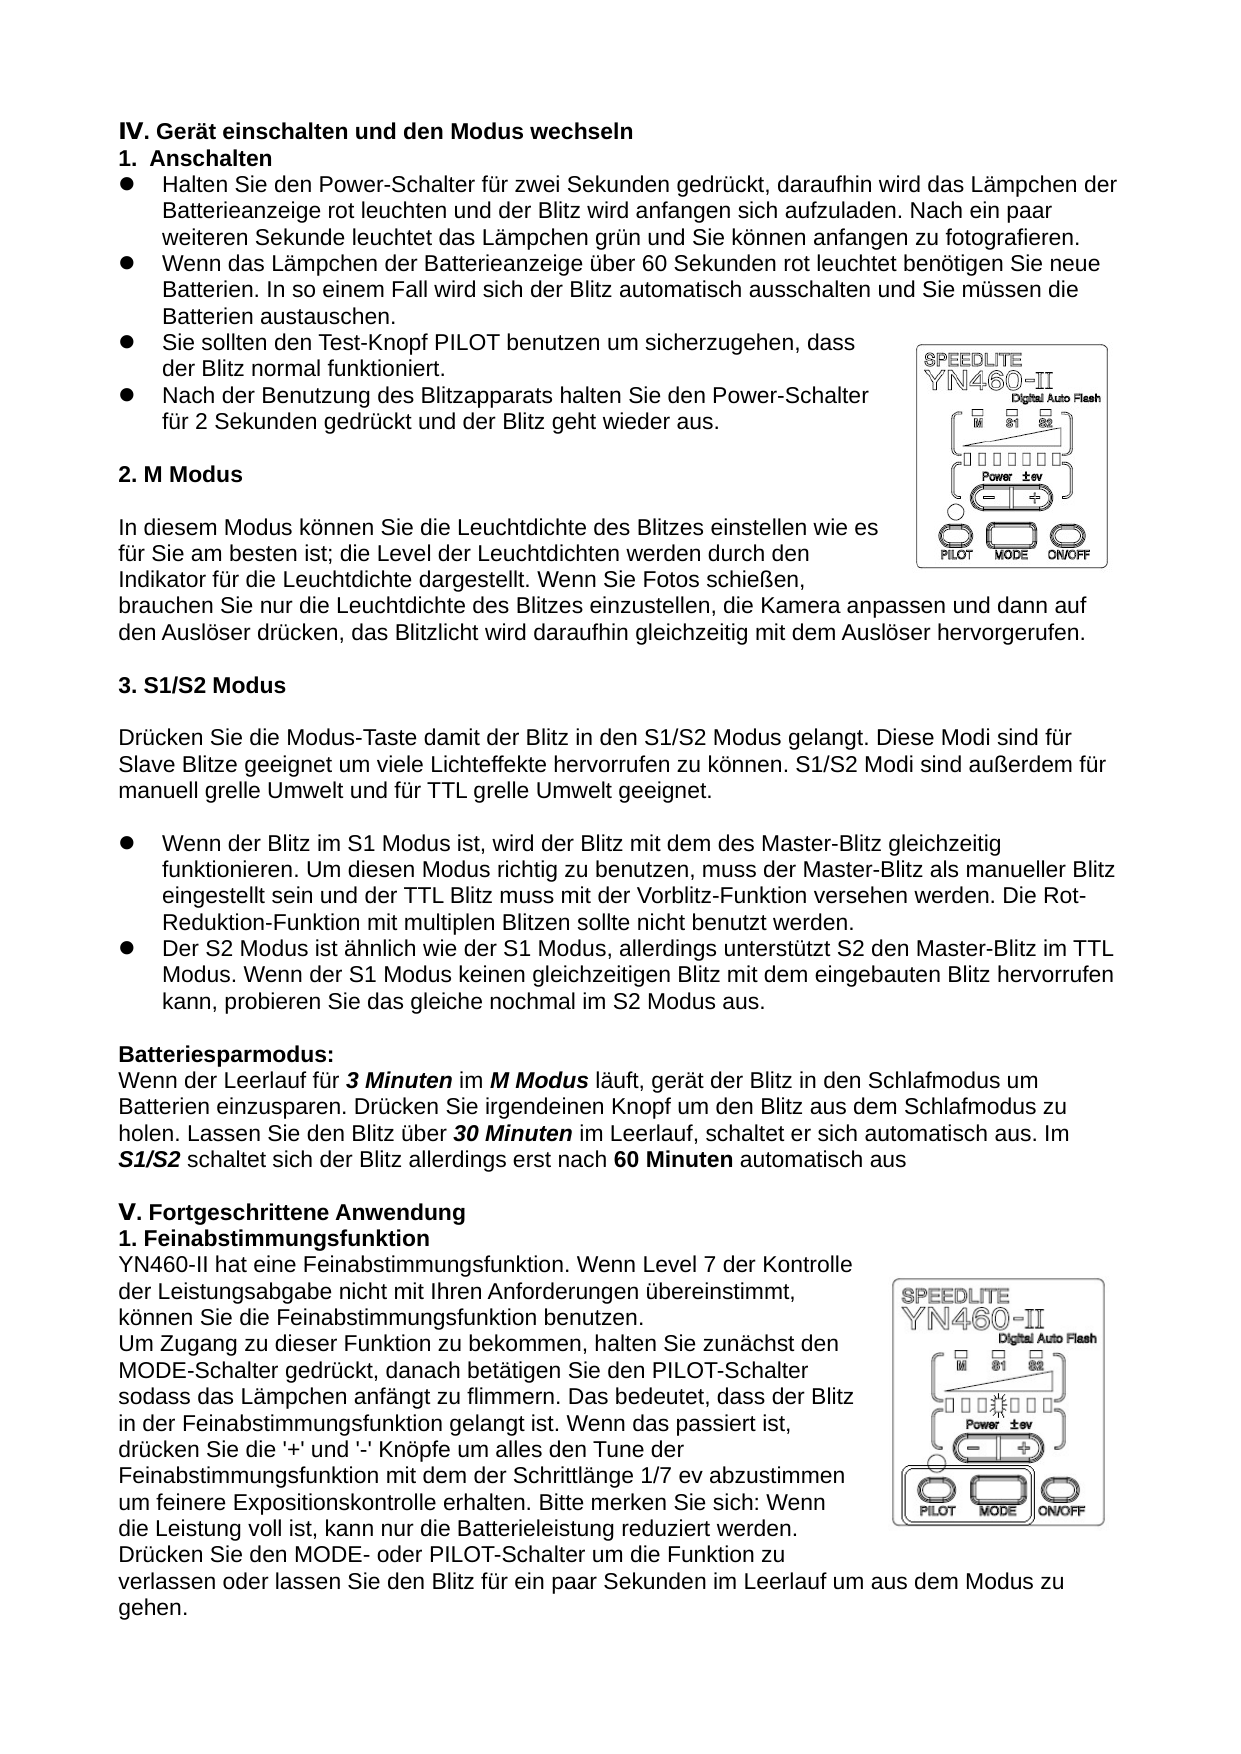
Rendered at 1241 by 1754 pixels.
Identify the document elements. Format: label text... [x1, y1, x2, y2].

text YN460-II hat eine Feinabstimmungsfunktion. Wenn Level 7 der Kontrolle der Leistungsabgabe nicht mit Ihren Anforderungen übereinstimmt, können Sie die Feinabstimmungsfunktion benutzen. [118, 1251, 1122, 1330]
text Ⅴ. Fortgeschrittene Anwendung [118, 1199, 1122, 1225]
text Drücken Sie die Modus-Taste damit der Blitz in den S1/S2 Modus gelangt. Diese Modi sind für Slave Blitze geeignet um viele Lichteffekte hervorrufen zu können. S1/S2 Modi sind außerdem für manuell grelle Umwelt und für TTL grelle Umwelt geeignet. [118, 724, 1122, 803]
text In diesem Modus können Sie die Leuchtdichte des Blitzes einstellen wie es für Sie am besten ist; die Level der Leuchtdichten werden durch den Indikator für die Leuchtdichte dargestellt. Wenn Sie Fotos schießen, brauchen Sie nur die Leuchtdichte des Blitzes einzustellen, die Kamera anpassen und dann auf den Auslöser drücken, das Blitzlicht wird daraufhin gleichzeitig mit dem Auslöser hervorgerufen. [118, 513, 1122, 645]
text 1. Anschalten [118, 144, 1122, 171]
list Wenn das Lämpchen der Batterieanzeige über 60 Sekunden rot leuchtet benötigen Sie neue Batterien. In so einem Fall wird sich der Blitz automatisch ausschalten und Sie müssen die Batterien austauschen. [118, 250, 1122, 329]
list Halten Sie den Power-Schalter für zwei Sekunden gedrückt, daraufhin wird das Lämpchen der Batterieanzeige rot leuchten und der Blitz wird anfangen sich aufzuladen. Nach ein paar weiteren Sekunde leuchtet das Lämpchen grün und Sie können anfangen zu fotografieren. [118, 171, 1122, 250]
list Sie sollten den Test-Knopf PILOT benutzen um sicherzugehen, dass der Blitz normal funktioniert. [118, 329, 1122, 382]
list Nach der Benutzung des Blitzapparats halten Sie den Power-Schalter für 2 Sekunden gedrückt und der Blitz geht wieder aus. [118, 382, 902, 434]
text 1. Feinabstimmungsfunktion [118, 1225, 1122, 1251]
list Wenn der Blitz im S1 Modus ist, wird der Blitz mit dem des Master-Blitz gleichzeitig funktionieren. Um diesen Modus richtig zu benutzen, muss der Master-Blitz als manueller Blitz eingestellt sein und der TTL Blitz muss mit der Vorblitz-Funktion versehen werden. Die Rot-Reduktion-Funktion mit multiplen Blitzen sollte nicht benutzt werden. [118, 830, 1122, 935]
picture [904, 334, 1114, 575]
text 3. S1/S2 Modus [118, 672, 1122, 698]
list Der S2 Modus ist ähnlich wie der S1 Modus, allerdings unterstützt S2 den Master-Blitz im TTL Modus. Wenn der S1 Modus keinen gleichzeitigen Blitz mit dem eingebauten Blitz hervorrufen kann, probieren Sie das gleiche nochmal im S2 Modus aus. [118, 935, 1122, 1014]
text Wenn der Leerlauf für 3 Minuten im M Modus läuft, gerät der Blitz in den Schlafmodus um Batterien einzusparen. Drücken Sie irgendeinen Knopf um den Blitz aus dem Schlafmodus zu holen. Lassen Sie den Blitz über 30 Minuten im Leerlauf, schaltet er sich automatisch aus. Im S1/S2 schaltet sich der Blitz allerdings erst nach 60 Minuten automatisch aus [118, 1067, 1122, 1172]
text Ⅳ. Gerät einschalten und den Modus wechseln [118, 118, 1122, 144]
text Batteriesparmodus: [118, 1041, 1122, 1067]
text Um Zugang zu dieser Funktion zu bekommen, halten Sie zunächst den MODE-Schalter gedrückt, danach betätigen Sie den PILOT-Schalter sodass das Lämpchen anfängt zu flimmern. Das bedeutet, dass der Blitz in der Feinabstimmungsfunktion gelangt ist. Wenn das passiert ist, drücken Sie die '+' und '-' Knöpfe um alles den Tune der Feinabstimmungsfunktion mit dem der Schrittlänge 1/7 ev abzustimmen um feinere Expositionskontrolle erhalten. Bitte merken Sie sich: Wenn die Leistung voll ist, kann nur die Batterieleistung reduziert werden. Drücken Sie den MODE- oder PILOT-Schalter um die Funktion zu verlassen oder lassen Sie den Blitz für ein paar Sekunden im Leerlauf um aus dem Modus zu gehen. [118, 1330, 1122, 1620]
list 2. M Modus [115, 461, 902, 487]
picture [880, 1268, 1117, 1542]
